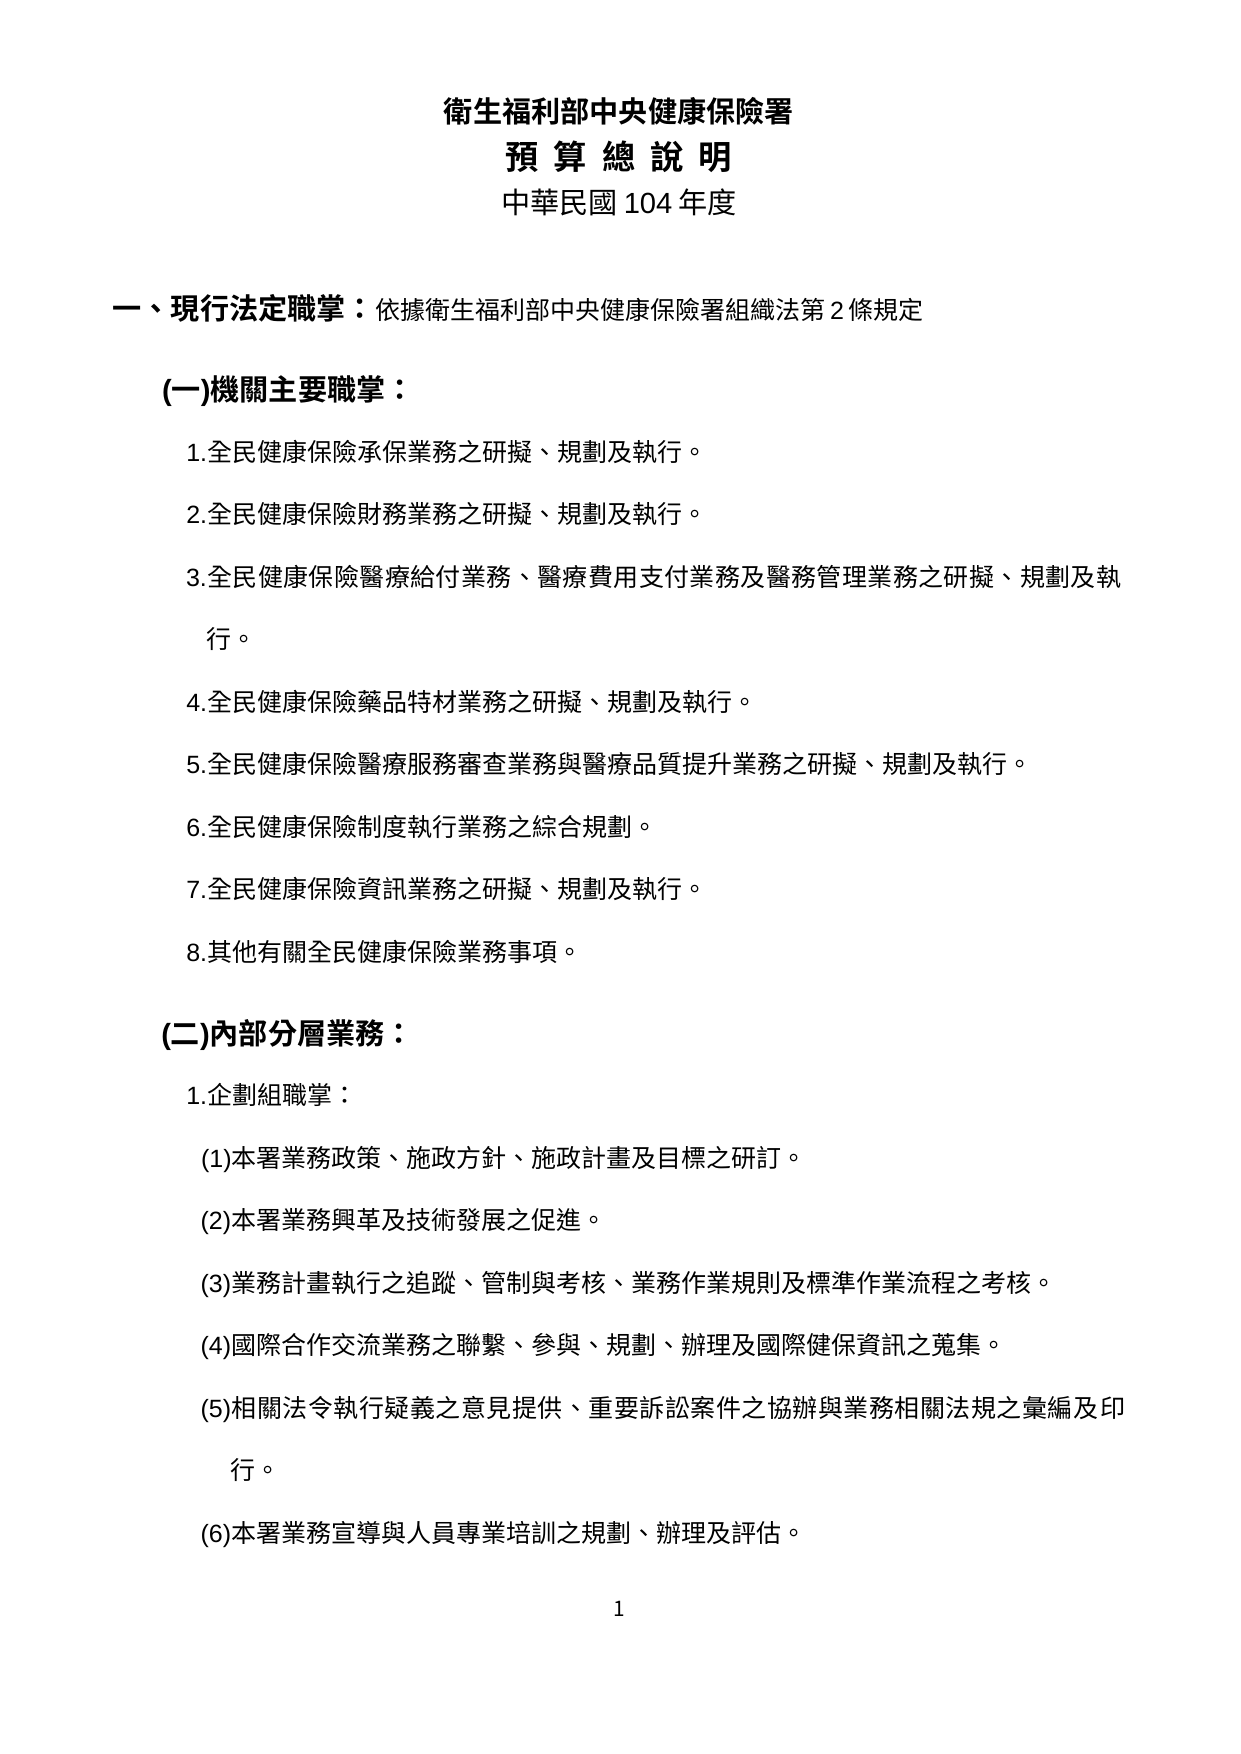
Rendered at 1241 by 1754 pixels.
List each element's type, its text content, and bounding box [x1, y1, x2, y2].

text 4.全民健康保險藥品特材業務之研擬、規劃及執行。 [186, 658, 1125, 721]
text 2.全民健康保險財務業務之研擬、規劃及執行。 [186, 471, 1125, 533]
text 5.全民健康保險醫療服務審查業務與醫療品質提升業務之研擬、規劃及執行。 [186, 721, 1125, 783]
text (6)本署業務宣導與人員專業培訓之規劃、辦理及評估。 [200, 1490, 1125, 1552]
text 6.全民健康保險制度執行業務之綜合規劃。 [186, 783, 1125, 846]
text (2)本署業務興革及技術發展之促進。 [200, 1177, 1125, 1240]
text 1.全民健康保險承保業務之研擬、規劃及執行。 [186, 408, 1125, 471]
text (4)國際合作交流業務之聯繫、參與、規劃、辦理及國際健保資訊之蒐集。 [200, 1302, 1125, 1365]
text (5)相關法令執行疑義之意見提供、重要訴訟案件之協辦與業務相關法規之彙編及印行。 [200, 1365, 1125, 1490]
text 3.全民健康保險醫療給付業務、醫療費用支付業務及醫務管理業務之研擬、規劃及執行。 [186, 533, 1125, 658]
text (3)業務計畫執行之追蹤、管制與考核、業務作業規則及標準作業流程之考核。 [200, 1240, 1125, 1302]
text (二)內部分層業務： [161, 990, 1125, 1052]
text 1.企劃組職掌： [186, 1052, 1125, 1115]
text (一)機關主要職掌： [162, 346, 1125, 408]
text (1)本署業務政策、施政方針、施政計畫及目標之研訂。 [201, 1115, 1125, 1177]
text 8.其他有關全民健康保險業務事項。 [186, 908, 1125, 971]
text 7.全民健康保險資訊業務之研擬、規劃及執行。 [186, 846, 1125, 908]
text 一、現行法定職掌：依據衛生福利部中央健康保險署組織法第2條規定 [112, 265, 1125, 327]
